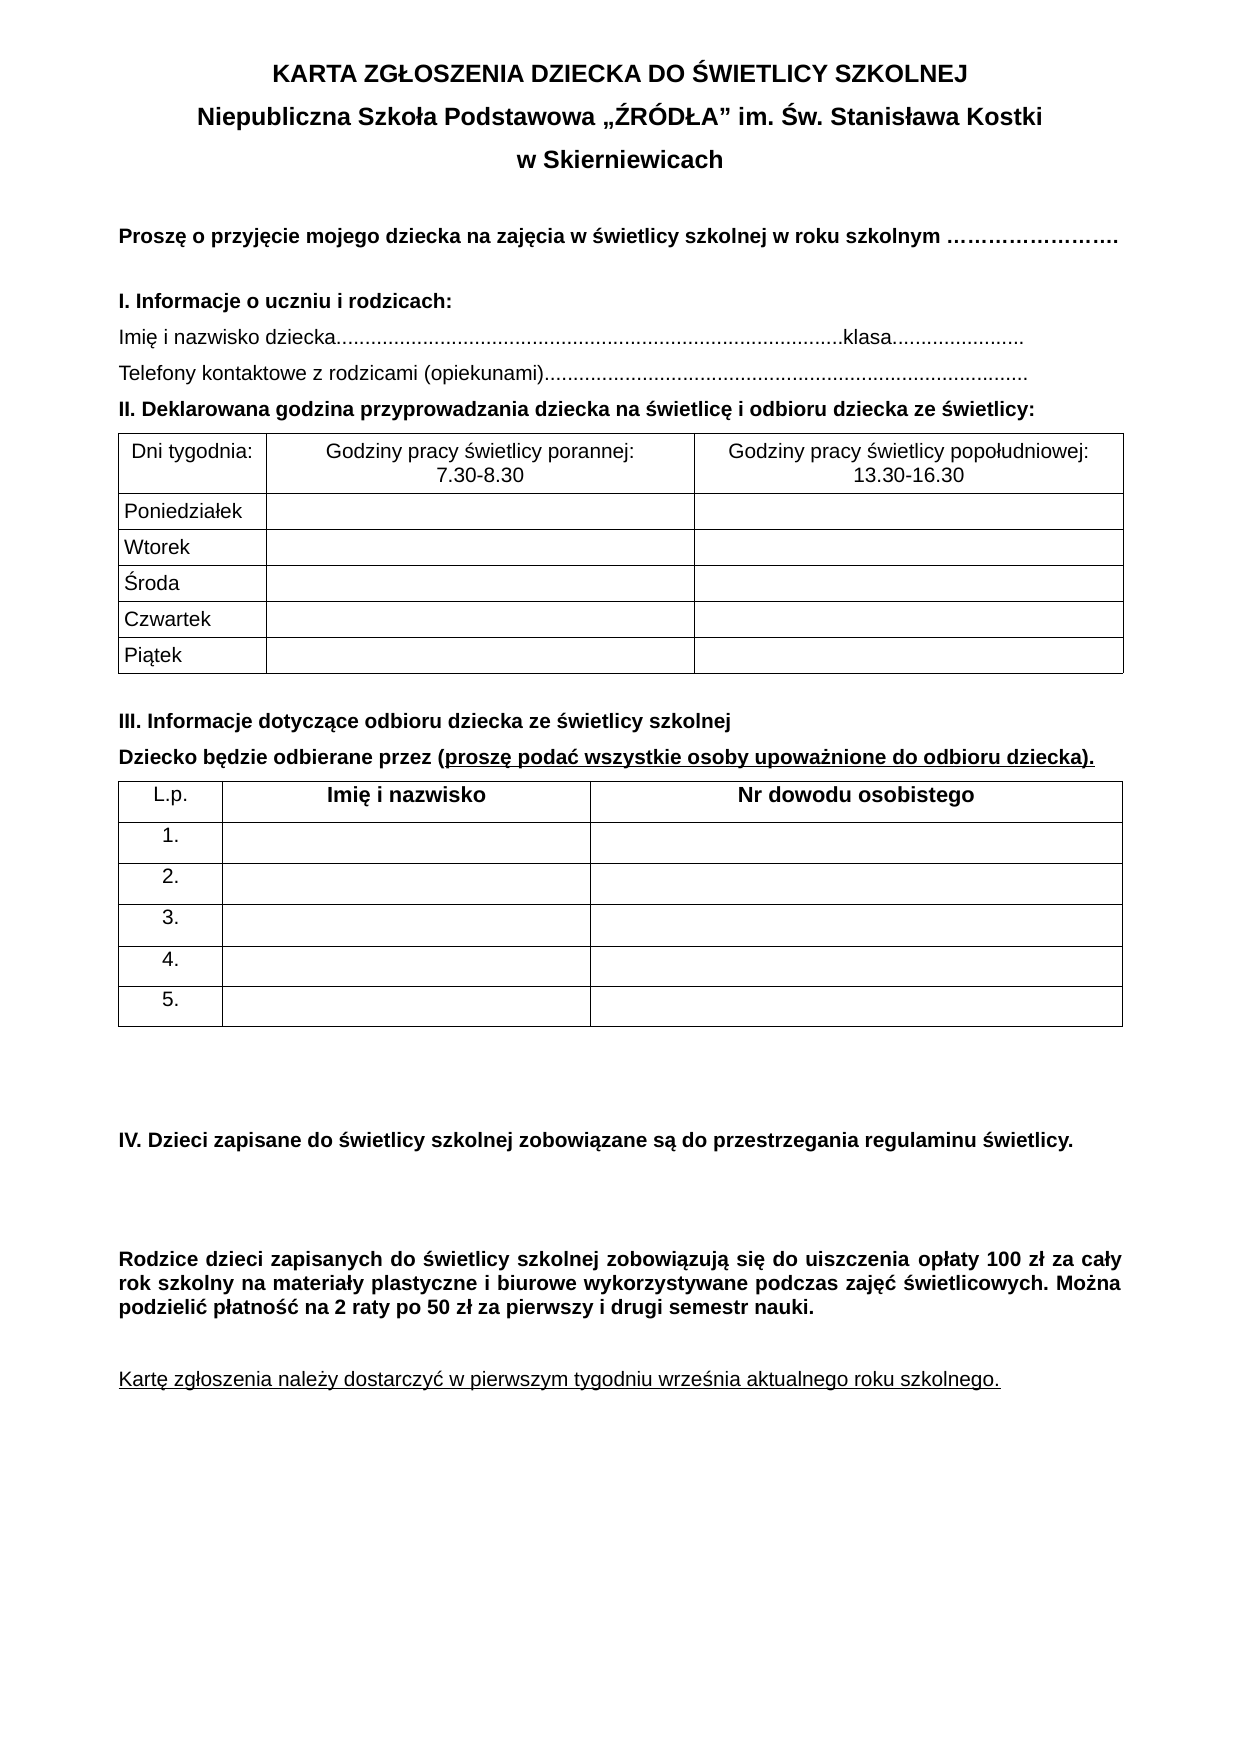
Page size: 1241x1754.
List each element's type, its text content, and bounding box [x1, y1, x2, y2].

text Dziecko będzie odbierane przez (proszę podać wszystkie osoby upoważnione do odbioru dziecka). [118, 745, 1122, 769]
table_cell [695, 566, 1123, 601]
table_cell Poniedziałek [119, 494, 266, 529]
table_cell [591, 864, 1122, 904]
text III. Informacje dotyczące odbioru dziecka ze świetlicy szkolnej [118, 709, 1122, 733]
table_cell [267, 530, 694, 564]
table_header Imię i nazwisko [223, 782, 590, 822]
table_cell [695, 602, 1123, 636]
table_cell 5. [119, 987, 222, 1026]
table_cell [223, 823, 590, 862]
table_cell [695, 638, 1123, 672]
table_cell Czwartek [119, 602, 266, 636]
table_cell Piątek [119, 638, 266, 672]
table_cell [695, 494, 1123, 529]
table_cell [695, 530, 1123, 564]
text KARTA ZGŁOSZENIA DZIECKA DO ŚWIETLICY SZKOLNEJ [118, 59, 1122, 88]
table_cell [223, 947, 590, 986]
table_cell Wtorek [119, 530, 266, 564]
text I. Informacje o uczniu i rodzicach: [118, 289, 1122, 313]
table_cell [223, 987, 590, 1026]
table_header Dni tygodnia: [119, 434, 266, 493]
table_cell [591, 947, 1122, 986]
table_cell [267, 566, 694, 601]
table_cell [267, 494, 694, 529]
table_cell [267, 602, 694, 636]
text II. Deklarowana godzina przyprowadzania dziecka na świetlicę i odbioru dziecka ze świetlicy: [118, 397, 1122, 421]
text Proszę o przyjęcie mojego dziecka na zajęcia w świetlicy szkolnej w roku szkolnym ……………………. [118, 224, 1122, 248]
text Imię i nazwisko dziecka........................................................................................klasa....................... [118, 325, 1122, 349]
table_cell 3. [119, 905, 222, 946]
table_header L.p. [119, 782, 222, 822]
table_header Godziny pracy świetlicy popołudniowej: 13.30-16.30 [695, 434, 1123, 493]
table_cell 1. [119, 823, 222, 862]
table_cell 2. [119, 864, 222, 904]
table_cell [591, 905, 1122, 946]
text Telefony kontaktowe z rodzicami (opiekunami).................................................................................... [118, 361, 1122, 385]
table_cell Środa [119, 566, 266, 601]
table_cell [267, 638, 694, 672]
text Kartę zgłoszenia należy dostarczyć w pierwszym tygodniu września aktualnego roku szkolnego. [118, 1367, 1122, 1391]
table_header Godziny pracy świetlicy porannej: 7.30-8.30 [267, 434, 694, 493]
text Rodzice dzieci zapisanych do świetlicy szkolnej zobowiązują się do uiszczenia opłaty 100 zł za cały rok szkolny na materiały plastyczne i biurowe wykorzystywane podczas zajęć świetlicowych. Można podzielić płatność na 2 raty po 50 zł za pierwszy i drugi semestr nauki. [118, 1247, 1122, 1319]
table_cell [591, 823, 1122, 862]
text w Skierniewicach [118, 145, 1122, 174]
table_cell [223, 864, 590, 904]
text Niepubliczna Szkoła Podstawowa „ŹRÓDŁA” im. Św. Stanisława Kostki [118, 102, 1122, 131]
text IV. Dzieci zapisane do świetlicy szkolnej zobowiązane są do przestrzegania regulaminu świetlicy. [118, 1127, 1122, 1151]
table_cell [223, 905, 590, 946]
table_cell 4. [119, 947, 222, 986]
table_cell [591, 987, 1122, 1026]
table_header Nr dowodu osobistego [591, 782, 1122, 822]
